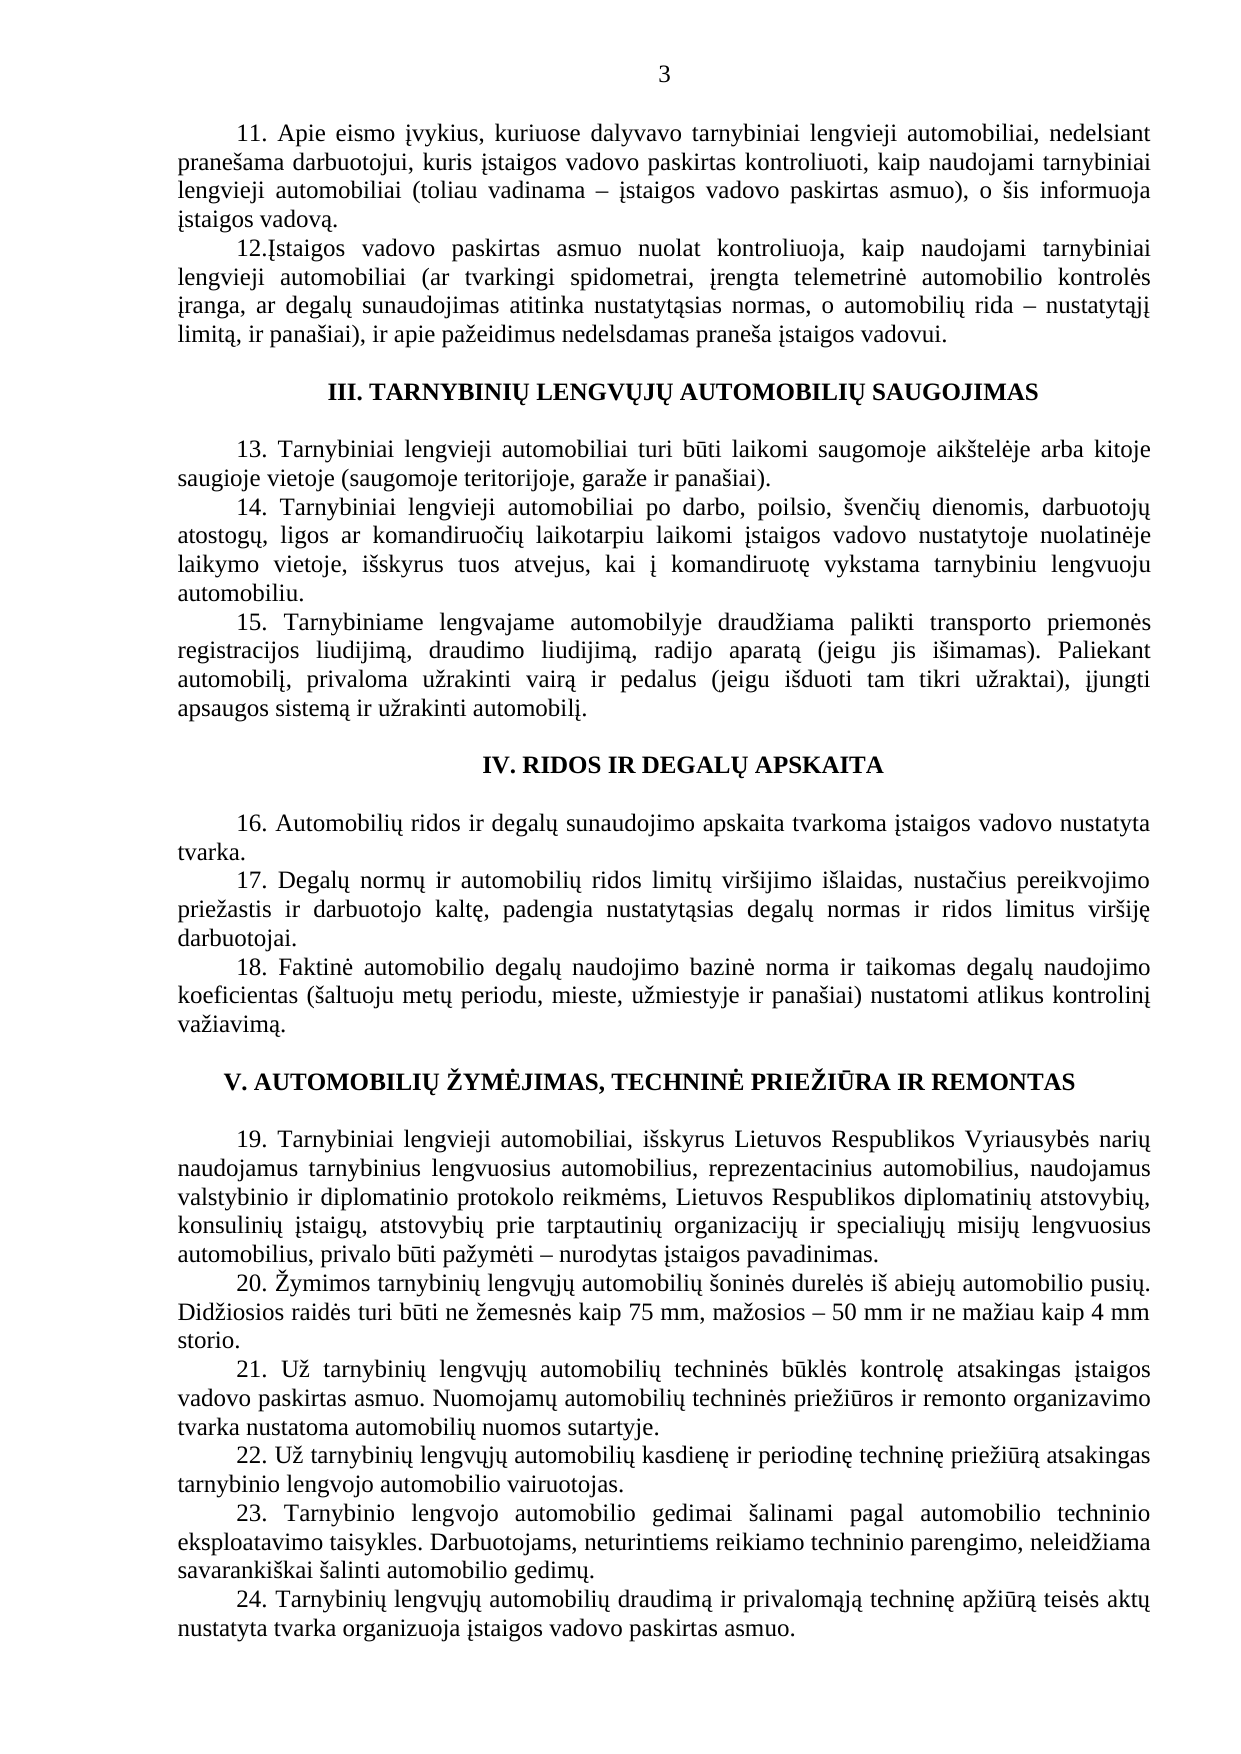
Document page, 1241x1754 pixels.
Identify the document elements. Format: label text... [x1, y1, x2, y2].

text 14. Tarnybiniai lengvieji automobiliai po darbo, poilsio, švenčių dienomis, darbuotojų atostogų, ligos ar komandiruočių laikotarpiu laikomi įstaigos vadovo nustatytoje nuolatinėje laikymo vietoje, išskyrus tuos atvejus, kai į komandiruotę vykstama tarnybiniu lengvuoju automobiliu. [177, 492, 1152, 607]
text 19. Tarnybiniai lengvieji automobiliai, išskyrus Lietuvos Respublikos Vyriausybės narių naudojamus tarnybinius lengvuosius automobilius, reprezentacinius automobilius, naudojamus valstybinio ir diplomatinio protokolo reikmėms, Lietuvos Respublikos diplomatinių atstovybių, konsulinių įstaigų, atstovybių prie tarptautinių organizacijų ir specialiųjų misijų lengvuosius automobilius, privalo būti pažymėti – nurodytas įstaigos pavadinimas. [177, 1124, 1152, 1268]
text 17. Degalų normų ir automobilių ridos limitų viršijimo išlaidas, nustačius pereikvojimo priežastis ir darbuotojo kaltę, padengia nustatytąsias degalų normas ir ridos limitus viršiję darbuotojai. [177, 866, 1152, 952]
text 16. Automobilių ridos ir degalų sunaudojimo apskaita tvarkoma įstaigos vadovo nustatyta tvarka. [177, 808, 1152, 866]
text 11. Apie eismo įvykius, kuriuose dalyvavo tarnybiniai lengvieji automobiliai, nedelsiant pranešama darbuotojui, kuris įstaigos vadovo paskirtas kontroliuoti, kaip naudojami tarnybiniai lengvieji automobiliai (toliau vadinama – įstaigos vadovo paskirtas asmuo), o šis informuoja įstaigos vadovą. [177, 118, 1152, 233]
text 21. Už tarnybinių lengvųjų automobilių techninės būklės kontrolę atsakingas įstaigos vadovo paskirtas asmuo. Nuomojamų automobilių techninės priežiūros ir remonto organizavimo tvarka nustatoma automobilių nuomos sutartyje. [177, 1354, 1152, 1441]
text IV. RIDOS IR DEGALŲ APSKAITA [215, 751, 1152, 779]
text 13. Tarnybiniai lengvieji automobiliai turi būti laikomi saugomoje aikštelėje arba kitoje saugioje vietoje (saugomoje teritorijoje, garaže ir panašiai). [177, 434, 1152, 492]
text 18. Faktinė automobilio degalų naudojimo bazinė norma ir taikomas degalų naudojimo koeficientas (šaltuoju metų periodu, mieste, užmiestyje ir panašiai) nustatomi atlikus kontrolinį važiavimą. [177, 952, 1152, 1038]
text 12.Įstaigos vadovo paskirtas asmuo nuolat kontroliuoja, kaip naudojami tarnybiniai lengvieji automobiliai (ar tvarkingi spidometrai, įrengta telemetrinė automobilio kontrolės įranga, ar degalų sunaudojimas atitinka nustatytąsias normas, o automobilių rida – nustatytąjį limitą, ir panašiai), ir apie pažeidimus nedelsdamas praneša įstaigos vadovui. [177, 233, 1152, 348]
text 24. Tarnybinių lengvųjų automobilių draudimą ir privalomąją techninę apžiūrą teisės aktų nustatyta tvarka organizuoja įstaigos vadovo paskirtas asmuo. [177, 1584, 1152, 1642]
text 23. Tarnybinio lengvojo automobilio gedimai šalinami pagal automobilio techninio eksploatavimo taisykles. Darbuotojams, neturintiems reikiamo techninio parengimo, neleidžiama savarankiškai šalinti automobilio gedimų. [177, 1498, 1152, 1584]
text 20. Žymimos tarnybinių lengvųjų automobilių šoninės durelės iš abiejų automobilio pusių. Didžiosios raidės turi būti ne žemesnės kaip 75 mm, mažosios – 50 mm ir ne mažiau kaip 4 mm storio. [177, 1268, 1152, 1354]
text 15. Tarnybiniame lengvajame automobilyje draudžiama palikti transporto priemonės registracijos liudijimą, draudimo liudijimą, radijo aparatą (jeigu jis išimamas). Paliekant automobilį, privaloma užrakinti vairą ir pedalus (jeigu išduoti tam tikri užraktai), įjungti apsaugos sistemą ir užrakinti automobilį. [177, 607, 1152, 722]
text V. AUTOMOBILIŲ ŽYMĖJIMAS, TECHNINĖ PRIEŽIŪRA IR REMONTAS [148, 1067, 1152, 1096]
text 22. Už tarnybinių lengvųjų automobilių kasdienę ir periodinę techninę priežiūrą atsakingas tarnybinio lengvojo automobilio vairuotojas. [177, 1441, 1152, 1498]
text III. TARNYBINIŲ LENGVŲJŲ AUTOMOBILIŲ SAUGOJIMAS [215, 377, 1152, 406]
